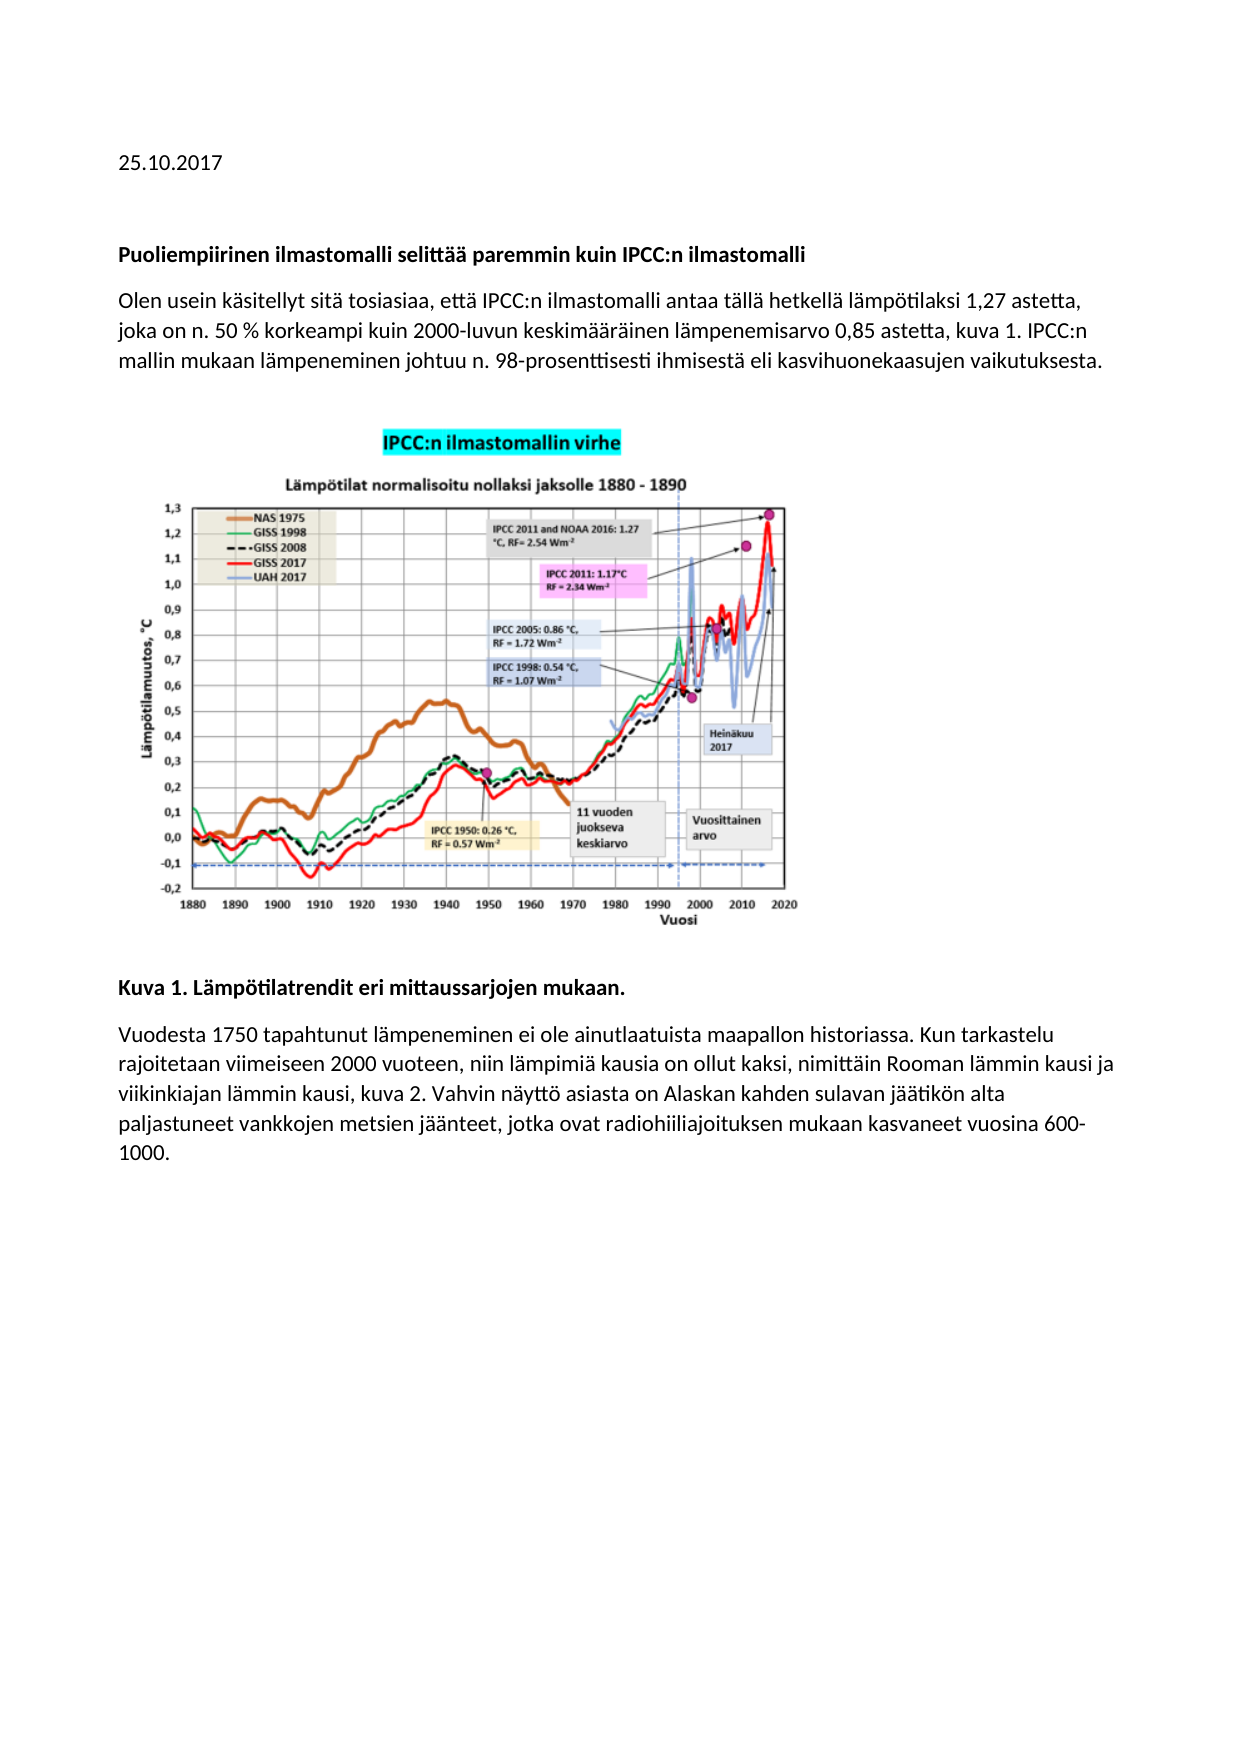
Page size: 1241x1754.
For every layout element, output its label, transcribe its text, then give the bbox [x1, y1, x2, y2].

text 25.10.2017 [118, 148, 1122, 176]
text Puoliempiirinen ilmastomalli selittää paremmin kuin IPCC:n ilmastomalli [118, 240, 1122, 268]
text Vuodesta 1750 tapahtunut lämpeneminen ei ole ainutlaatuista maapallon historiassa. Kun tarkastelu rajoitetaan viimeiseen 2000 vuoteen, niin lämpimiä kausia on ollut kaksi, nimittäin Rooman lämmin kausi ja viikinkiajan lämmin kausi, kuva 2. Vahvin näyttö asiasta on Alaskan kahden sulavan jäätikön alta paljastuneet vankkojen metsien jäänteet, jotka ovat radiohiiliajoituksen mukaan kasvaneet vuosina 600-1000. [118, 1020, 1122, 1166]
text Kuva 1. Lämpötilatrendit eri mittaussarjojen mukaan. [118, 973, 1122, 1001]
text Olen usein käsitellyt sitä tosiasiaa, että IPCC:n ilmastomalli antaa tällä hetkellä lämpötilaksi 1,27 astetta, joka on n. 50 % korkeampi kuin 2000-luvun keskimääräinen lämpenemisarvo 0,85 astetta, kuva 1. IPCC:n mallin mukaan lämpeneminen johtuu n. 98-prosenttisesti ihmisestä eli kasvihuonekaasujen vaikutuksesta. [118, 287, 1122, 374]
